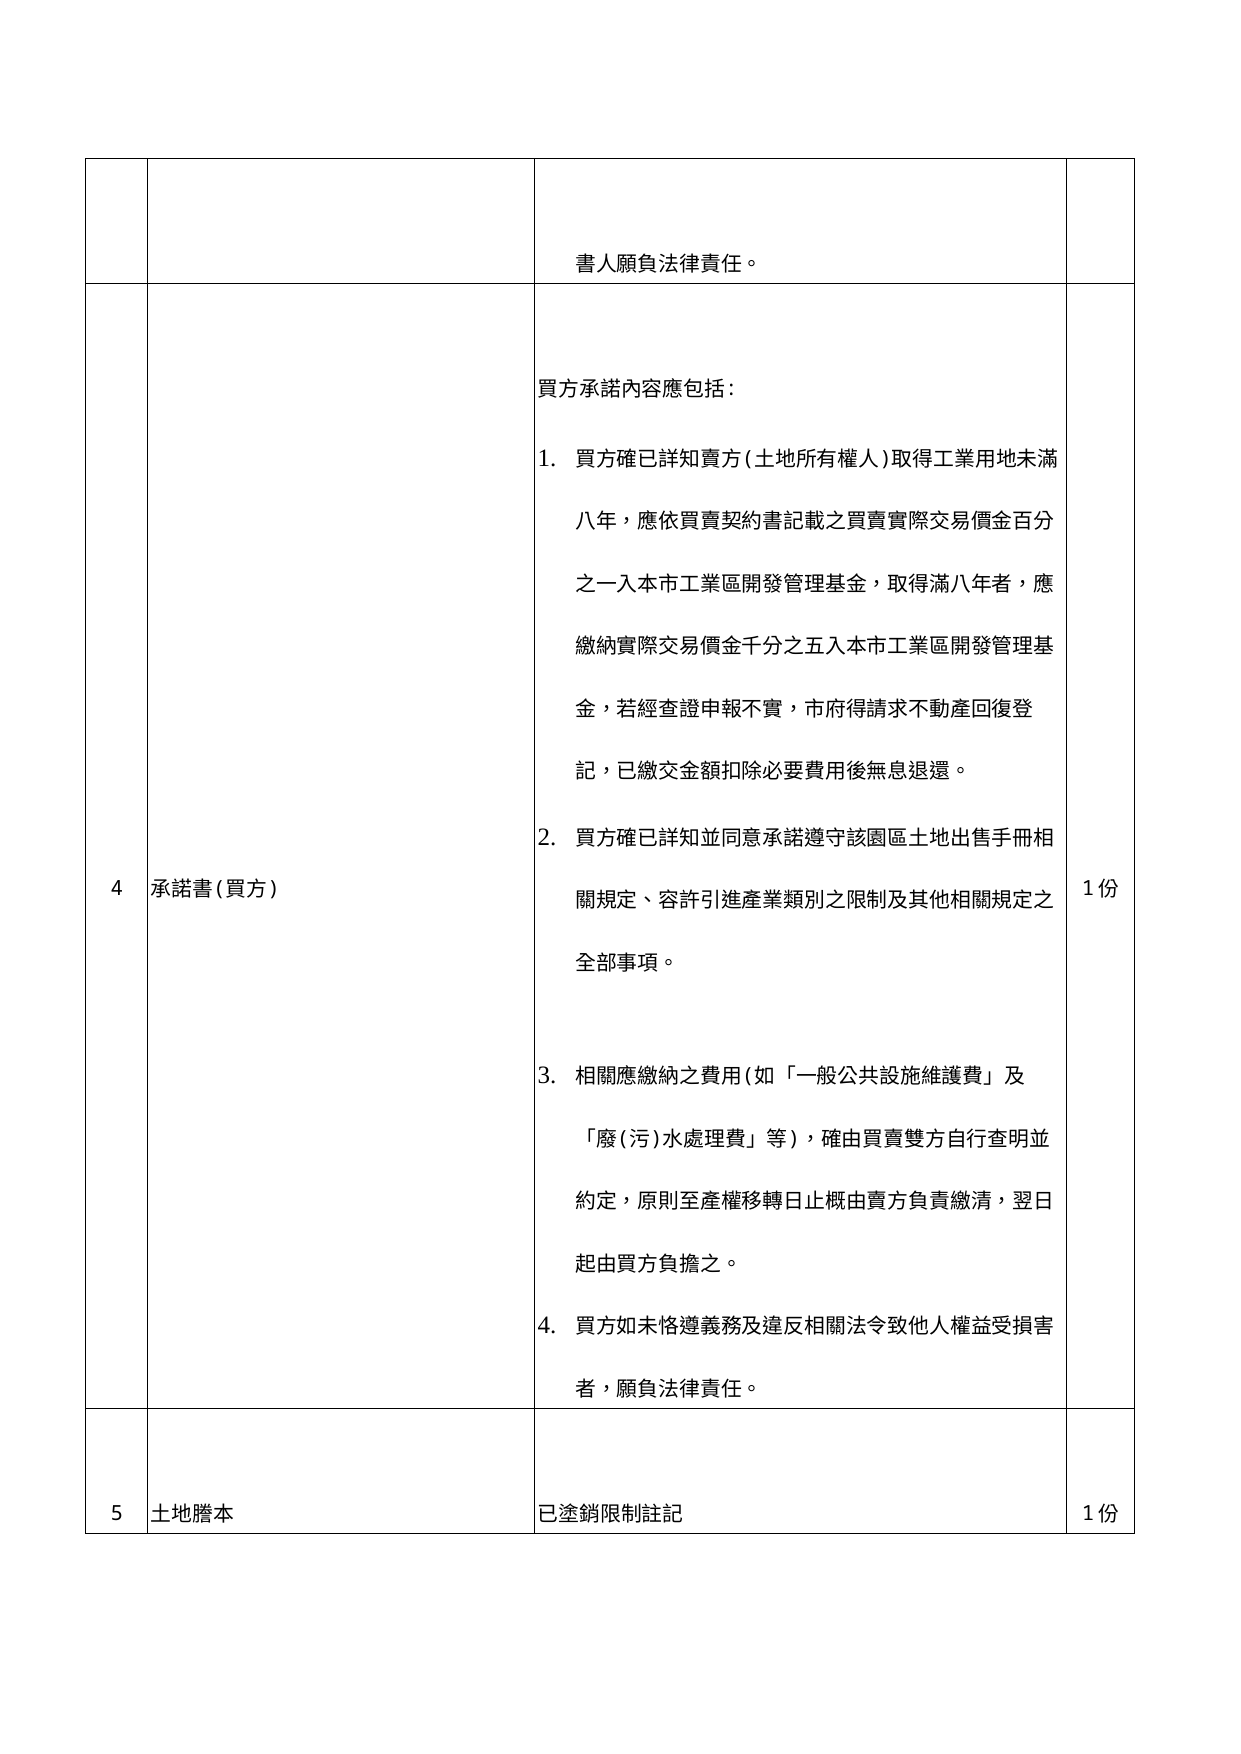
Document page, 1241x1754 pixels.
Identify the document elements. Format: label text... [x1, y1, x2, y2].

table_cell 1份 [1067, 284, 1134, 1408]
table_cell 已塗銷限制註記 [535, 1409, 1066, 1533]
table_cell 土地謄本 [148, 1409, 534, 1533]
table_cell 1份 [1067, 1409, 1134, 1533]
table_cell [1067, 159, 1134, 283]
table_cell [148, 159, 534, 283]
table_cell 書人願負法律責任。 [535, 159, 1066, 283]
table_cell 4 [86, 284, 147, 1408]
table_cell 承諾書(買方) [148, 284, 534, 1408]
table_cell [86, 159, 147, 283]
table_cell 5 [86, 1409, 147, 1533]
table_cell 買方承諾內容應包括: 買方確已詳知賣方(土地所有權人)取得工業用地未滿八年，應依買賣契約書記載之買賣實際交易價金百分之一入本市工業區開發管理基金，取得滿八年者，應繳納實際交易價金千分之五入本市工業區開發管理基金，若經查證申報不實，市府得請求不動產回復登記，已繳交金額扣除必要費用後無息退還。 買方確已詳知並同意承諾遵守該園區土地出售手冊相關規定、容許引進產業類別之限制及其他相關規定之全部事項。 相關應繳納之費用(如「一般公共設施維護費」及「廢(污)水處理費」等)，確由買賣雙方自行查明並約定，原則至產權移轉日止概由賣方負責繳清，翌日起由買方負擔之。 買方如未恪遵義務及違反相關法令致他人權益受損害者，願負法律責任。 [535, 284, 1066, 1408]
